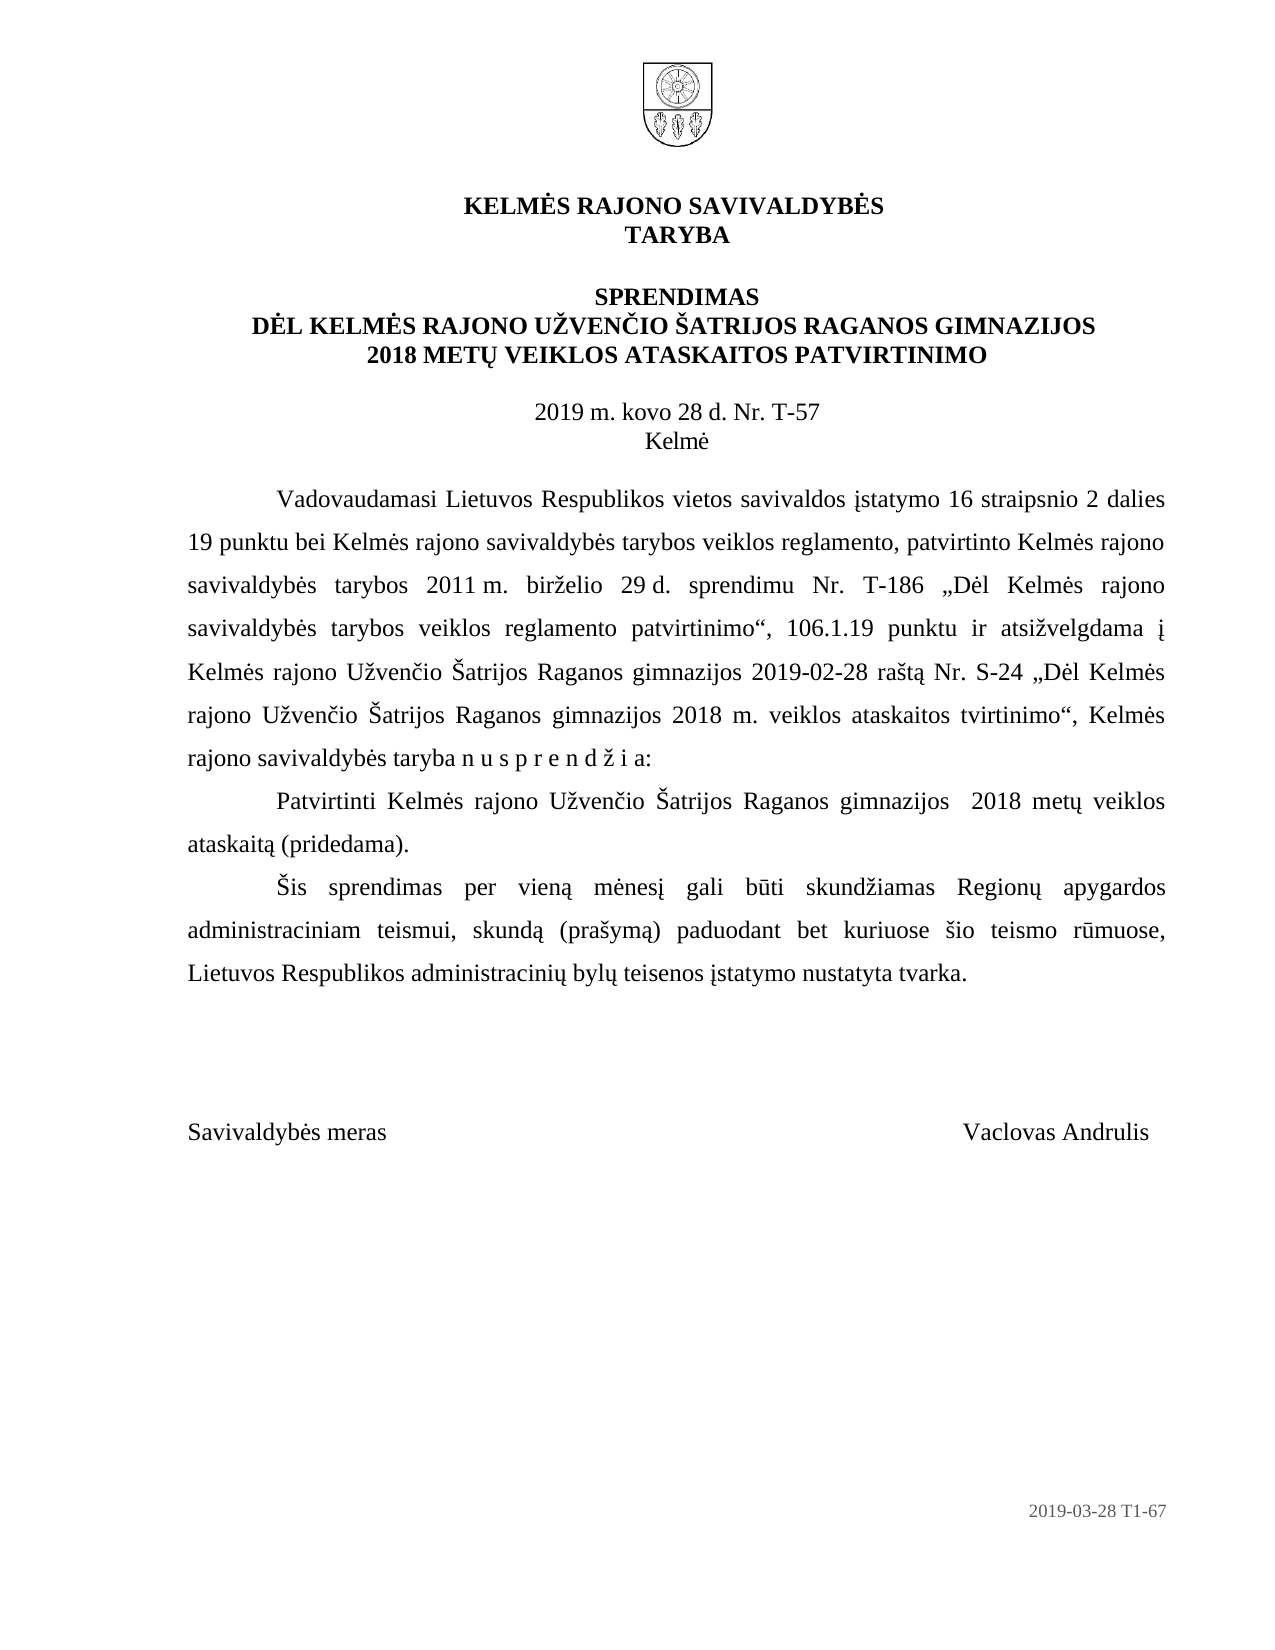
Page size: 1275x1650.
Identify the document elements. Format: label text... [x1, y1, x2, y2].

text Šis sprendimas per vieną mėnesį gali būti skundžiamas Regionų apygardos administraciniam teismui, skundą (prašymą) paduodant bet kuriuose šio teismo rūmuose, Lietuvos Respublikos administracinių bylų teisenos įstatymo nustatyta tvarka. [187, 872, 1167, 987]
text 2018 METŲ VEIKLOS ATASKAITOS PATVIRTINIMO [187, 340, 1167, 368]
text TARYBA [187, 220, 1167, 249]
text SPRENDIMAS [187, 282, 1167, 311]
text Vadovaudamasi Lietuvos Respublikos vietos savivaldos įstatymo 16 straipsnio 2 dalies 19 punktu bei Kelmės rajono savivaldybės tarybos veiklos reglamento, patvirtinto Kelmės rajono savivaldybės tarybos 2011 m. birželio 29 d. sprendimu Nr. T-186 „Dėl Kelmės rajono savivaldybės tarybos veiklos reglamento patvirtinimo“, 106.1.19 punktu ir atsižvelgdama į Kelmės rajono Užvenčio Šatrijos Raganos gimnazijos 2019-02-28 raštą Nr. S-24 „Dėl Kelmės rajono Užvenčio Šatrijos Raganos gimnazijos 2018 m. veiklos ataskaitos tvirtinimo“, Kelmės rajono savivaldybės taryba nusprendžia: [187, 484, 1166, 772]
subtitle KELMĖS RAJONO SAVIVALDYBĖS [187, 191, 1167, 220]
text Kelmė [187, 426, 1167, 455]
text 2019 m. kovo 28 d. Nr. T-57 [187, 397, 1167, 426]
text DĖL KELMĖS RAJONO UŽVENČIO ŠATRIJOS RAGANOS GIMNAZIJOS [187, 311, 1167, 340]
text Savivaldybės meras Vaclovas Andrulis [187, 1117, 1167, 1145]
text Patvirtinti Kelmės rajono Užvenčio Šatrijos Raganos gimnazijos 2018 metų veiklos ataskaitą (pridedama). [187, 786, 1167, 858]
